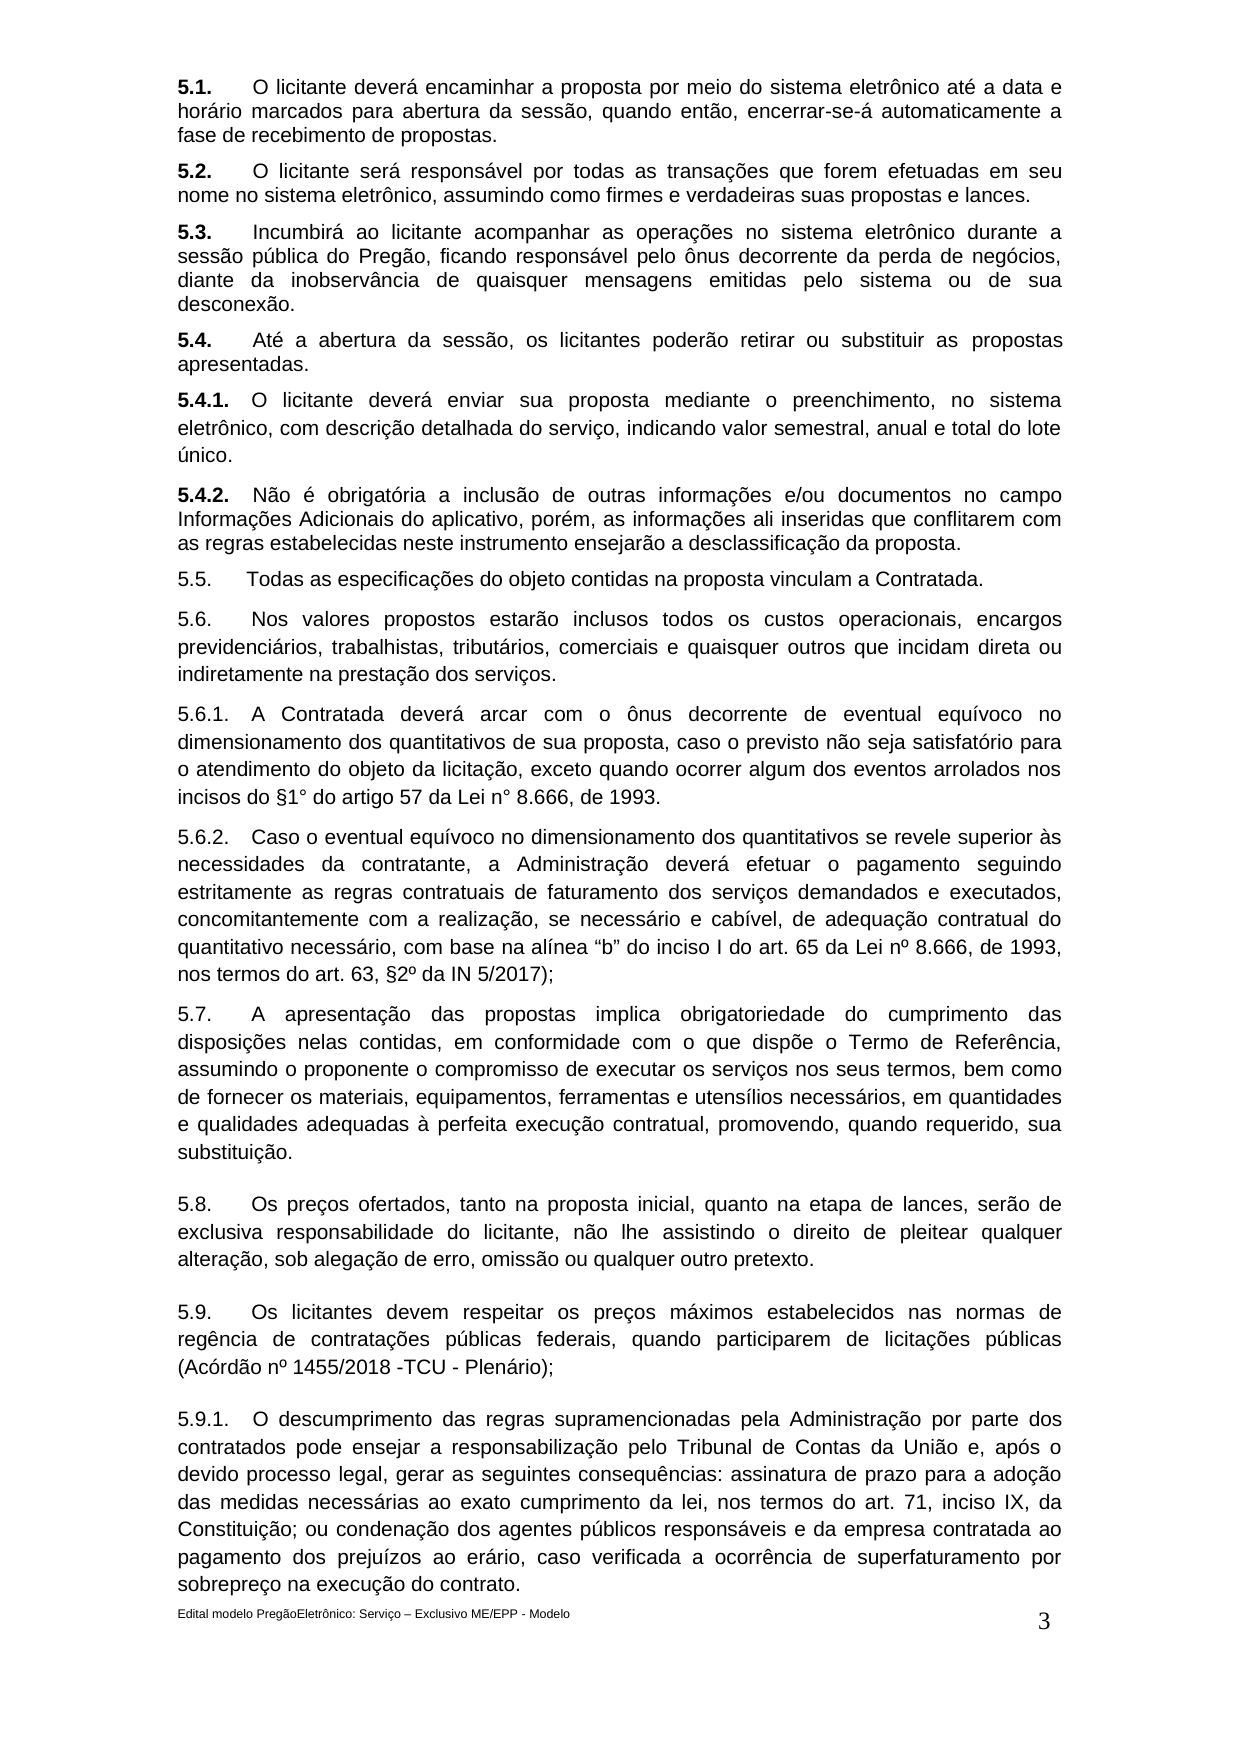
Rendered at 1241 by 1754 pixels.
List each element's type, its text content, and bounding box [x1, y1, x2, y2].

list Todas as especificações do objeto contidas na proposta vinculam a Contratada. [177, 567, 1063, 591]
list Nos valores propostos estarão inclusos todos os custos operacionais, encargos previdenciários, trabalhistas, tributários, comerciais e quaisquer outros que incidam direta ou indiretamente na prestação dos serviços. [177, 607, 1063, 686]
list Até a abertura da sessão, os licitantes poderão retirar ou substituir as propostas apresentadas. [177, 328, 1063, 376]
list A Contratada deverá arcar com o ônus decorrente de eventual equívoco no dimensionamento dos quantitativos de sua proposta, caso o previsto não seja satisfatório para o atendimento do objeto da licitação, exceto quando ocorrer algum dos eventos arrolados nos incisos do §1° do artigo 57 da Lei n° 8.666, de 1993. [177, 702, 1063, 808]
list O licitante deverá enviar sua proposta mediante o preenchimento, no sistema eletrônico, com descrição detalhada do serviço, indicando valor semestral, anual e total do lote único. [177, 388, 1063, 467]
list A apresentação das propostas implica obrigatoriedade do cumprimento das disposições nelas contidas, em conformidade com o que dispõe o Termo de Referência, assumindo o proponente o compromisso de executar os serviços nos seus termos, bem como de fornecer os materiais, equipamentos, ferramentas e utensílios necessários, em quantidades e qualidades adequadas à perfeita execução contratual, promovendo, quando requerido, sua substituição. [177, 1002, 1063, 1163]
list O descumprimento das regras supramencionadas pela Administração por parte dos contratados pode ensejar a responsabilização pelo Tribunal de Contas da União e, após o devido processo legal, gerar as seguintes consequências: assinatura de prazo para a adoção das medidas necessárias ao exato cumprimento da lei, nos termos do art. 71, inciso IX, da Constituição; ou condenação dos agentes públicos responsáveis e da empresa contratada ao pagamento dos prejuízos ao erário, caso verificada a ocorrência de superfaturamento por sobrepreço na execução do contrato. [177, 1407, 1063, 1596]
list Os preços ofertados, tanto na proposta inicial, quanto na etapa de lances, serão de exclusiva responsabilidade do licitante, não lhe assistindo o direito de pleitear qualquer alteração, sob alegação de erro, omissão ou qualquer outro pretexto. [177, 1192, 1063, 1271]
list Não é obrigatória a inclusão de outras informações e/ou documentos no campo Informações Adicionais do aplicativo, porém, as informações ali inseridas que conflitarem com as regras estabelecidas neste instrumento ensejarão a desclassificação da proposta. [177, 483, 1063, 555]
list Incumbirá ao licitante acompanhar as operações no sistema eletrônico durante a sessão pública do Pregão, ficando responsável pelo ônus decorrente da perda de negócios, diante da inobservância de quaisquer mensagens emitidas pelo sistema ou de sua desconexão. [177, 219, 1063, 315]
list Caso o eventual equívoco no dimensionamento dos quantitativos se revele superior às necessidades da contratante, a Administração deverá efetuar o pagamento seguindo estritamente as regras contratuais de faturamento dos serviços demandados e executados, concomitantemente com a realização, se necessário e cabível, de adequação contratual do quantitativo necessário, com base na alínea “b” do inciso I do art. 65 da Lei nº 8.666, de 1993, nos termos do art. 63, §2º da IN 5/2017); [177, 824, 1063, 986]
list Os licitantes devem respeitar os preços máximos estabelecidos nas normas de regência de contratações públicas federais, quando participarem de licitações públicas (Acórdão nº 1455/2018 -TCU - Plenário); [177, 1299, 1063, 1378]
list O licitante será responsável por todas as transações que forem efetuadas em seu nome no sistema eletrônico, assumindo como firmes e verdadeiras suas propostas e lances. [177, 159, 1063, 207]
list O licitante deverá encaminhar a proposta por meio do sistema eletrônico até a data e horário marcados para abertura da sessão, quando então, encerrar-se-á automaticamente a fase de recebimento de propostas. [177, 75, 1063, 147]
